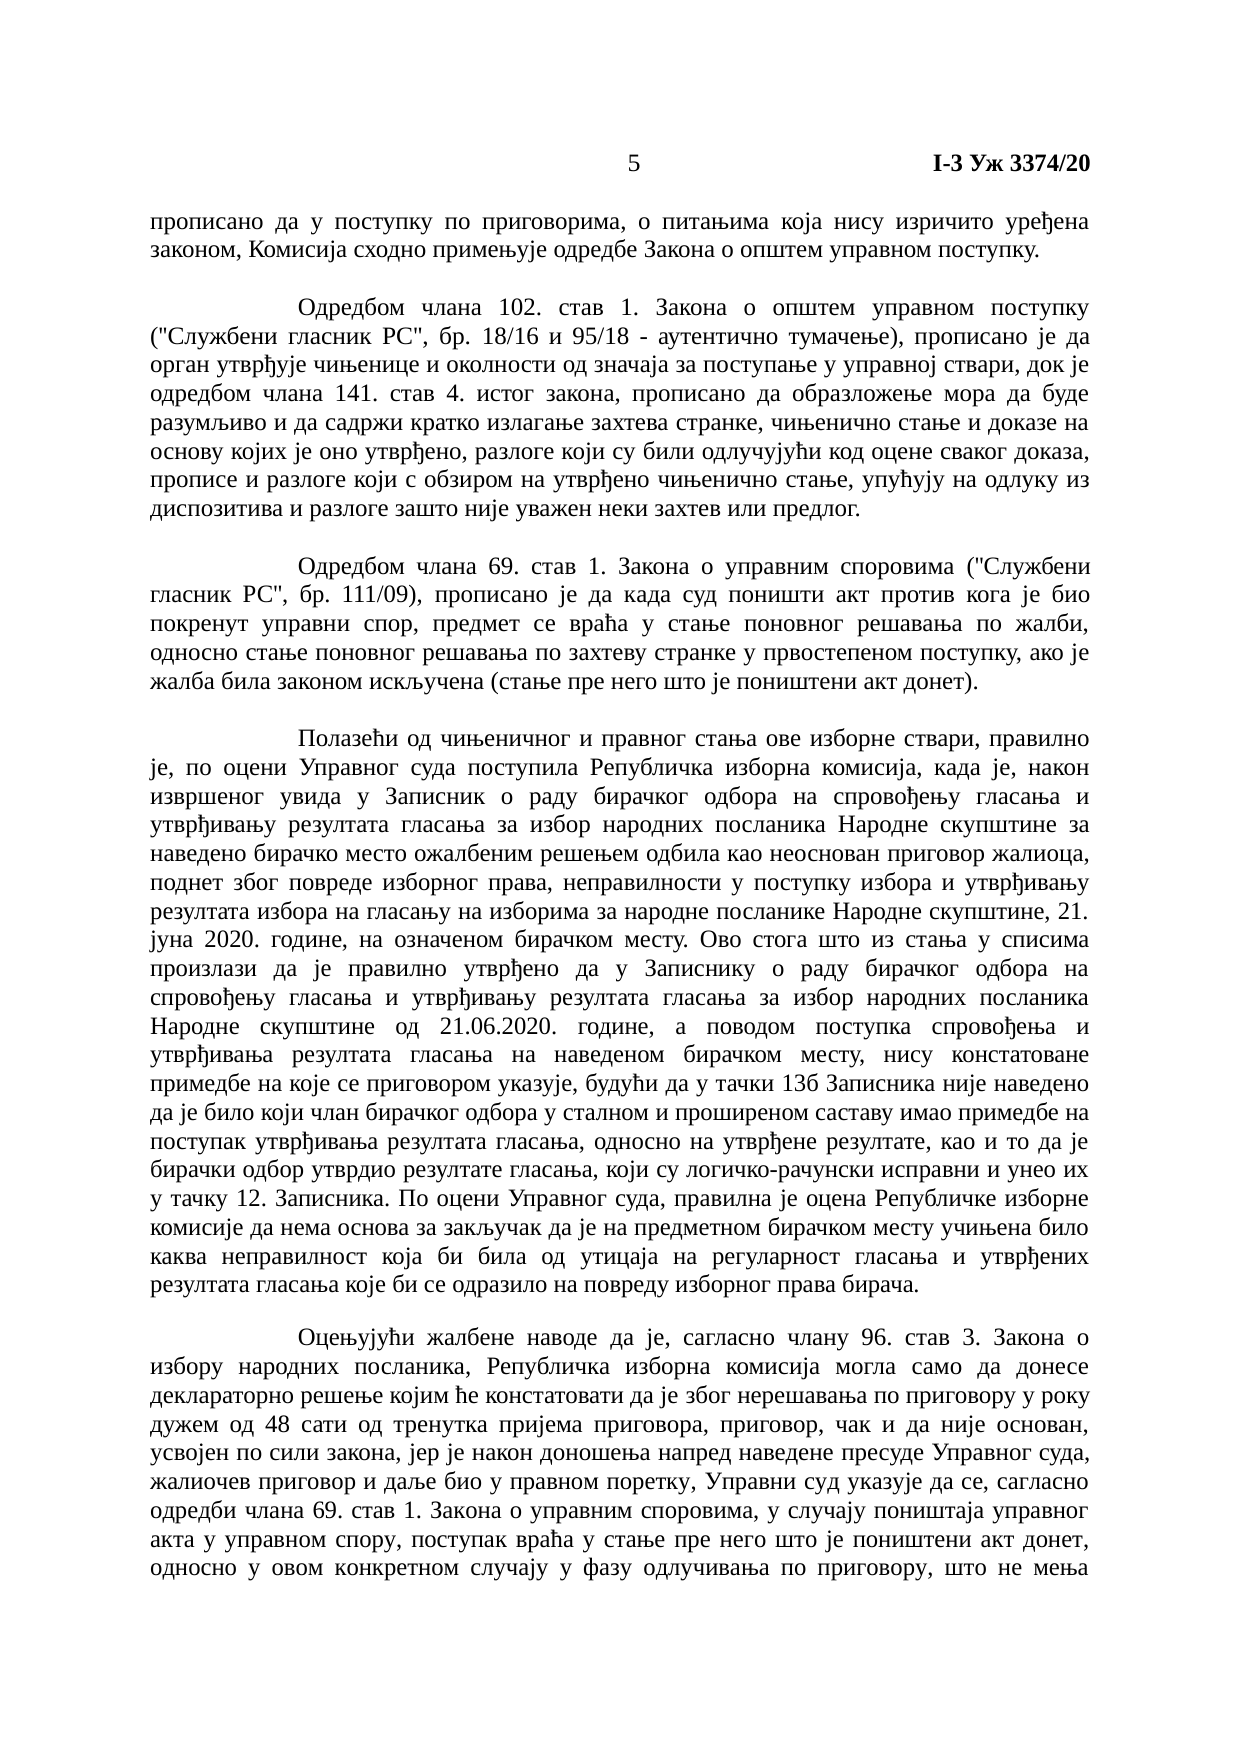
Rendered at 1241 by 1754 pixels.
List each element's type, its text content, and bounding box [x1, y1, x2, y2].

text Одредбом члана 69. став 1. Закона о управним споровима (''Службени гласник РС'', бр. 111/09), прописано је да када суд поништи акт против кога је био покренут управни спор, предмет се враћа у стање поновног решавања по жалби, односно стање поновног решавања по захтеву странке у првостепеном поступку, ако је жалба била законом искључена (стање пре него што је поништени акт донет). [150, 551, 1091, 694]
text Оцењујући жалбене наводе да је, сагласно члану 96. став 3. Закона о избору народних посланика, Републичка изборна комисија могла само да донесе деклараторно решење којим ће констатовати да је због нерешавања по приговору у року дужем од 48 сати од тренутка пријема приговора, приговор, чак и да није основан, усвојен по сили закона, јер је након доношења напред наведене пресуде Управног суда, жалиочев приговор и даље био у правном поретку, Управни суд указује да се, сагласно одредби члана 69. став 1. Закона о управним споровима, у случају поништаја управног акта у управном спору, поступак враћа у стање пре него што је поништени акт донет, односно у овом конкретном случају у фазу одлучивања по приговору, што не мења [150, 1322, 1091, 1581]
text прописано да у поступку по приговорима, о питањима која нису изричито уређена законом, Комисија сходно примењује одредбе Закона о општем управном поступку. [150, 206, 1091, 263]
text Полазећи од чињеничног и правног стања ове изборне ствари, правилно је, по оцени Управног суда поступила Републичка изборна комисија, када је, након извршеног увида у Записник о раду бирачког одбора на спровођењу гласања и утврђивању резултата гласања за избор народних посланика Народне скупштине за наведено бирачко место ожалбеним решењем одбила као неоснован приговор жалиоца, поднет због повреде изборног права, неправилности у поступку избора и утврђивању резултата избора на гласању на изборима за народне посланике Народне скупштине, 21. јуна 2020. године, на означеном бирачком месту. Ово стога што из стања у списима произлази да је правилно утврђено да у Записнику о раду бирачког одбора на спровођењу гласања и утврђивању резултата гласања за избор народних посланика Народне скупштине од 21.06.2020. године, а поводом поступка спровођења и утврђивања резултата гласања на наведеном бирачком месту, нису констатоване примедбе на које се приговором указује, будући да у тачки 13б Записника није наведено да је било који члан бирачког одбора у сталном и проширеном саставу имао примедбе на поступак утврђивања резултата гласања, односно на утврђене резултате, као и то да је бирачки одбор утврдио резултате гласања, који су логичко-рачунски исправни и унео их у тачку 12. Записника. По оцени Управног суда, правилна је оцена Републичке изборне комисије да нема основа за закључак да је на предметном бирачком месту учињена било каква неправилност која би била од утицаја на регуларност гласања и утврђених резултата гласања које би се одразило на повреду изборног права бирача. [150, 694, 1091, 1298]
text Одредбом члана 102. став 1. Закона о општем управном поступку (''Службени гласник РС'', бр. 18/16 и 95/18 - аутентично тумачење), прописано је да орган утврђује чињенице и околности од значаја за поступање у управној ствари, док је одредбом члана 141. став 4. истог закона, прописано да образложење мора да буде разумљиво и да садржи кратко излагање захтева странке, чињенично стање и доказе на основу којих је оно утврђено, разлоге који су били одлучујући код оцене сваког доказа, прописе и разлоге који с обзиром на утврђено чињенично стање, упућују на одлуку из диспозитива и разлоге зашто није уважен неки захтев или предлог. [150, 292, 1091, 522]
